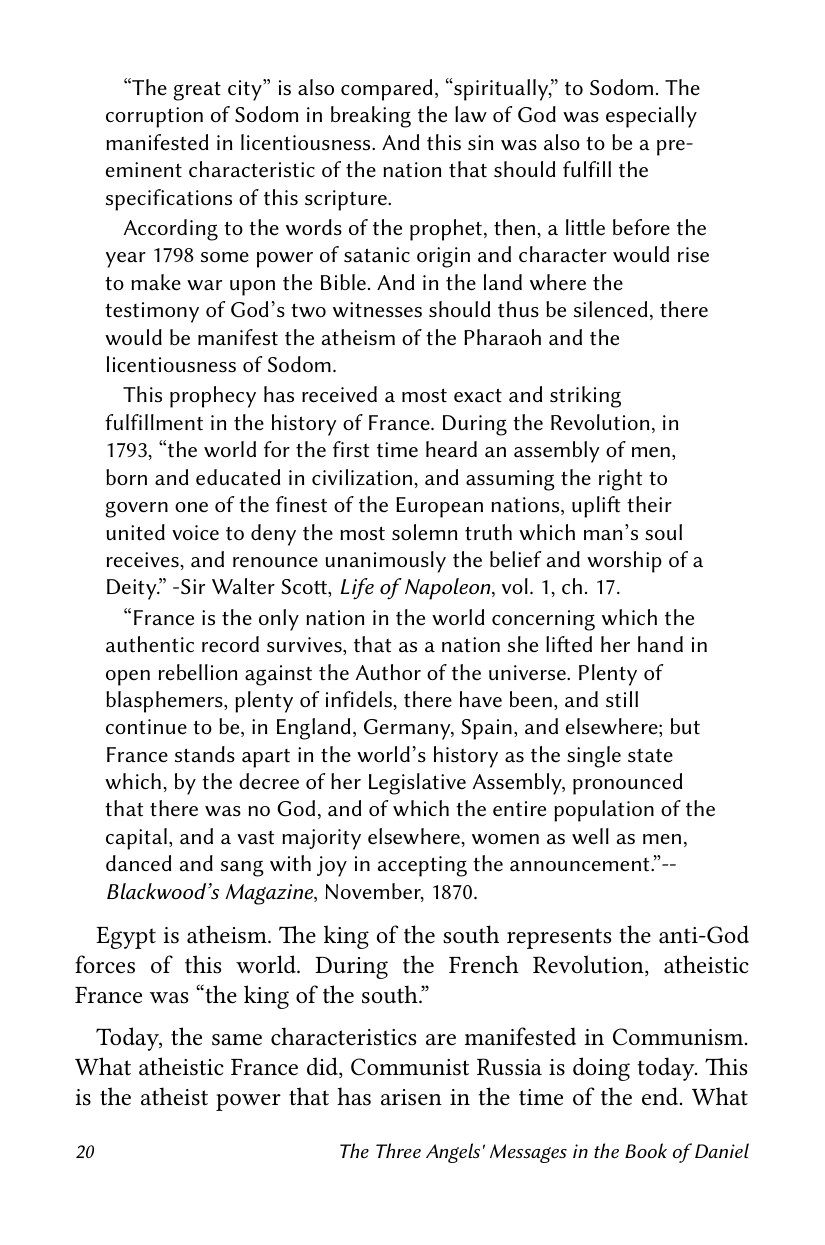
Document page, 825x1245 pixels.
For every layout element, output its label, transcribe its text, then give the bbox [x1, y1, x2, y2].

text “The great city” is also compared, “spiritually,” to Sodom. The corruption of Sodom in breaking the law of God was especially manifested in licentiousness. And this sin was also to be a pre-eminent characteristic of the nation that should fulfill the specifications of this scripture. [105, 75, 720, 211]
text Egypt is atheism. The king of the south represents the anti-God forces of this world. During the French Revolution, atheistic France was “the king of the south.” [75, 921, 750, 1009]
text “France is the only nation in the world concerning which the authentic record survives, that as a nation she lifted her hand in open rebellion against the Author of the universe. Plenty of blasphemers, plenty of infidels, there have been, and still continue to be, in England, Germany, Spain, and elsewhere; but France stands apart in the world’s history as the single state which, by the decree of her Legislative Assembly, pronounced that there was no God, and of which the entire population of the capital, and a vast majority elsewhere, women as well as men, danced and sang with joy in accepting the announcement.”--Blackwood’s Magazine, November, 1870. [105, 604, 720, 905]
text According to the words of the prophet, then, a little before the year 1798 some power of satanic origin and character would rise to make war upon the Bible. And in the land where the testimony of God’s two witnesses should thus be silenced, there would be manifest the atheism of the Pharaoh and the licentiousness of Sodom. [105, 215, 720, 378]
text This prophecy has received a most exact and striking fulfillment in the history of France. During the Revolution, in 1793, “the world for the first time heard an assembly of men, born and educated in civilization, and assuming the right to govern one of the finest of the European nations, uplift their united voice to deny the most solemn truth which man’s soul receives, and renounce unanimously the belief and worship of a Deity.” -Sir Walter Scott, Life of Napoleon, vol. 1, ch. 17. [105, 382, 720, 600]
text Today, the same characteristics are manifested in Communism. What atheistic France did, Communist Russia is doing today. This is the atheist power that has arisen in the time of the end. What [75, 1023, 750, 1111]
